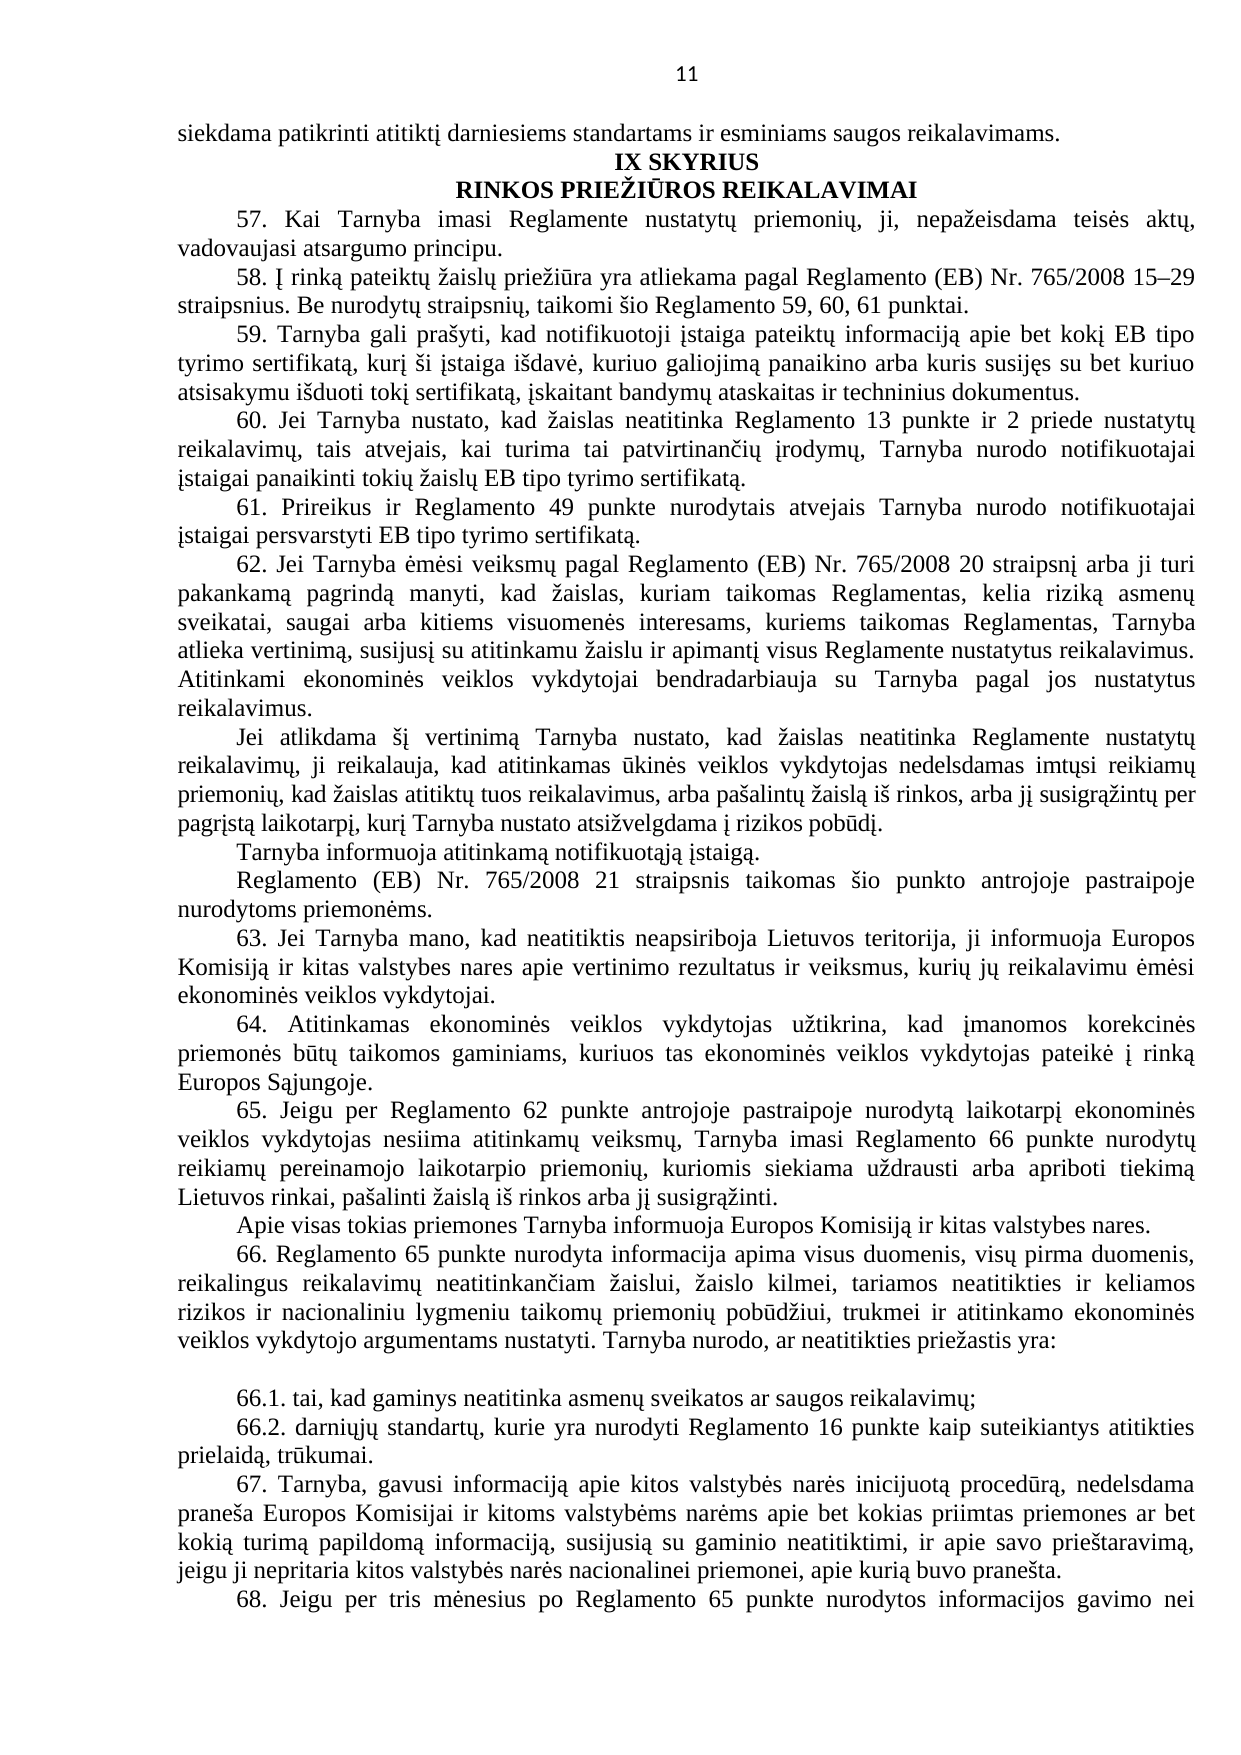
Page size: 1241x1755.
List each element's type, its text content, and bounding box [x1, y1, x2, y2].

text Apie visas tokias priemones Tarnyba informuoja Europos Komisiją ir kitas valstybes nares. [177, 1211, 1196, 1239]
text 66.1. tai, kad gaminys neatitinka asmenų sveikatos ar saugos reikalavimų; [177, 1383, 1196, 1412]
text siekdama patikrinti atitiktį darniesiems standartams ir esminiams saugos reikalavimams. [177, 118, 1196, 147]
text 63. Jei Tarnyba mano, kad neatitiktis neapsiriboja Lietuvos teritorija, ji informuoja Europos Komisiją ir kitas valstybes nares apie vertinimo rezultatus ir veiksmus, kurių jų reikalavimu ėmėsi ekonominės veiklos vykdytojai. [177, 923, 1196, 1009]
text 57. Kai Tarnyba imasi Reglamente nustatytų priemonių, ji, nepažeisdama teisės aktų, vadovaujasi atsargumo principu. [177, 204, 1196, 262]
text 66.2. darniųjų standartų, kurie yra nurodyti Reglamento 16 punkte kaip suteikiantys atitikties prielaidą, trūkumai. [177, 1412, 1196, 1469]
text RINKOS PRIEŽIŪROS REIKALAVIMAI [177, 176, 1196, 204]
text 65. Jeigu per Reglamento 62 punkte antrojoje pastraipoje nurodytą laikotarpį ekonominės veiklos vykdytojas nesiima atitinkamų veiksmų, Tarnyba imasi Reglamento 66 punkte nurodytų reikiamų pereinamojo laikotarpio priemonių, kuriomis siekiama uždrausti arba apriboti tiekimą Lietuvos rinkai, pašalinti žaislą iš rinkos arba jį susigrąžinti. [177, 1096, 1196, 1211]
text IX SKYRIUS [177, 147, 1196, 176]
text 68. Jeigu per tris mėnesius po Reglamento 65 punkte nurodytos informacijos gavimo nei [177, 1584, 1196, 1613]
text 61. Prireikus ir Reglamento 49 punkte nurodytais atvejais Tarnyba nurodo notifikuotajai įstaigai persvarstyti EB tipo tyrimo sertifikatą. [177, 492, 1196, 549]
text Reglamento (EB) Nr. 765/2008 21 straipsnis taikomas šio punkto antrojoje pastraipoje nurodytoms priemonėms. [177, 866, 1196, 923]
text 59. Tarnyba gali prašyti, kad notifikuotoji įstaiga pateiktų informaciją apie bet kokį EB tipo tyrimo sertifikatą, kurį ši įstaiga išdavė, kuriuo galiojimą panaikino arba kuris susijęs su bet kuriuo atsisakymu išduoti tokį sertifikatą, įskaitant bandymų ataskaitas ir techninius dokumentus. [177, 319, 1196, 406]
text Jei atlikdama šį vertinimą Tarnyba nustato, kad žaislas neatitinka Reglamente nustatytų reikalavimų, ji reikalauja, kad atitinkamas ūkinės veiklos vykdytojas nedelsdamas imtųsi reikiamų priemonių, kad žaislas atitiktų tuos reikalavimus, arba pašalintų žaislą iš rinkos, arba jį susigrąžintų per pagrįstą laikotarpį, kurį Tarnyba nustato atsižvelgdama į rizikos pobūdį. [177, 722, 1196, 837]
text 66. Reglamento 65 punkte nurodyta informacija apima visus duomenis, visų pirma duomenis, reikalingus reikalavimų neatitinkančiam žaislui, žaislo kilmei, tariamos neatitikties ir keliamos rizikos ir nacionaliniu lygmeniu taikomų priemonių pobūdžiui, trukmei ir atitinkamo ekonominės veiklos vykdytojo argumentams nustatyti. Tarnyba nurodo, ar neatitikties priežastis yra: [177, 1239, 1196, 1354]
text 64. Atitinkamas ekonominės veiklos vykdytojas užtikrina, kad įmanomos korekcinės priemonės būtų taikomos gaminiams, kuriuos tas ekonominės veiklos vykdytojas pateikė į rinką Europos Sąjungoje. [177, 1009, 1196, 1096]
text Tarnyba informuoja atitinkamą notifikuotąją įstaigą. [177, 837, 1196, 866]
text 62. Jei Tarnyba ėmėsi veiksmų pagal Reglamento (EB) Nr. 765/2008 20 straipsnį arba ji turi pakankamą pagrindą manyti, kad žaislas, kuriam taikomas Reglamentas, kelia riziką asmenų sveikatai, saugai arba kitiems visuomenės interesams, kuriems taikomas Reglamentas, Tarnyba atlieka vertinimą, susijusį su atitinkamu žaislu ir apimantį visus Reglamente nustatytus reikalavimus. Atitinkami ekonominės veiklos vykdytojai bendradarbiauja su Tarnyba pagal jos nustatytus reikalavimus. [177, 549, 1196, 722]
text 67. Tarnyba, gavusi informaciją apie kitos valstybės narės inicijuotą procedūrą, nedelsdama praneša Europos Komisijai ir kitoms valstybėms narėms apie bet kokias priimtas priemones ar bet kokią turimą papildomą informaciją, susijusią su gaminio neatitiktimi, ir apie savo prieštaravimą, jeigu ji nepritaria kitos valstybės narės nacionalinei priemonei, apie kurią buvo pranešta. [177, 1469, 1196, 1584]
text 60. Jei Tarnyba nustato, kad žaislas neatitinka Reglamento 13 punkte ir 2 priede nustatytų reikalavimų, tais atvejais, kai turima tai patvirtinančių įrodymų, Tarnyba nurodo notifikuotajai įstaigai panaikinti tokių žaislų EB tipo tyrimo sertifikatą. [177, 406, 1196, 492]
text 58. Į rinką pateiktų žaislų priežiūra yra atliekama pagal Reglamento (EB) Nr. 765/2008 15–29 straipsnius. Be nurodytų straipsnių, taikomi šio Reglamento 59, 60, 61 punktai. [177, 262, 1196, 319]
